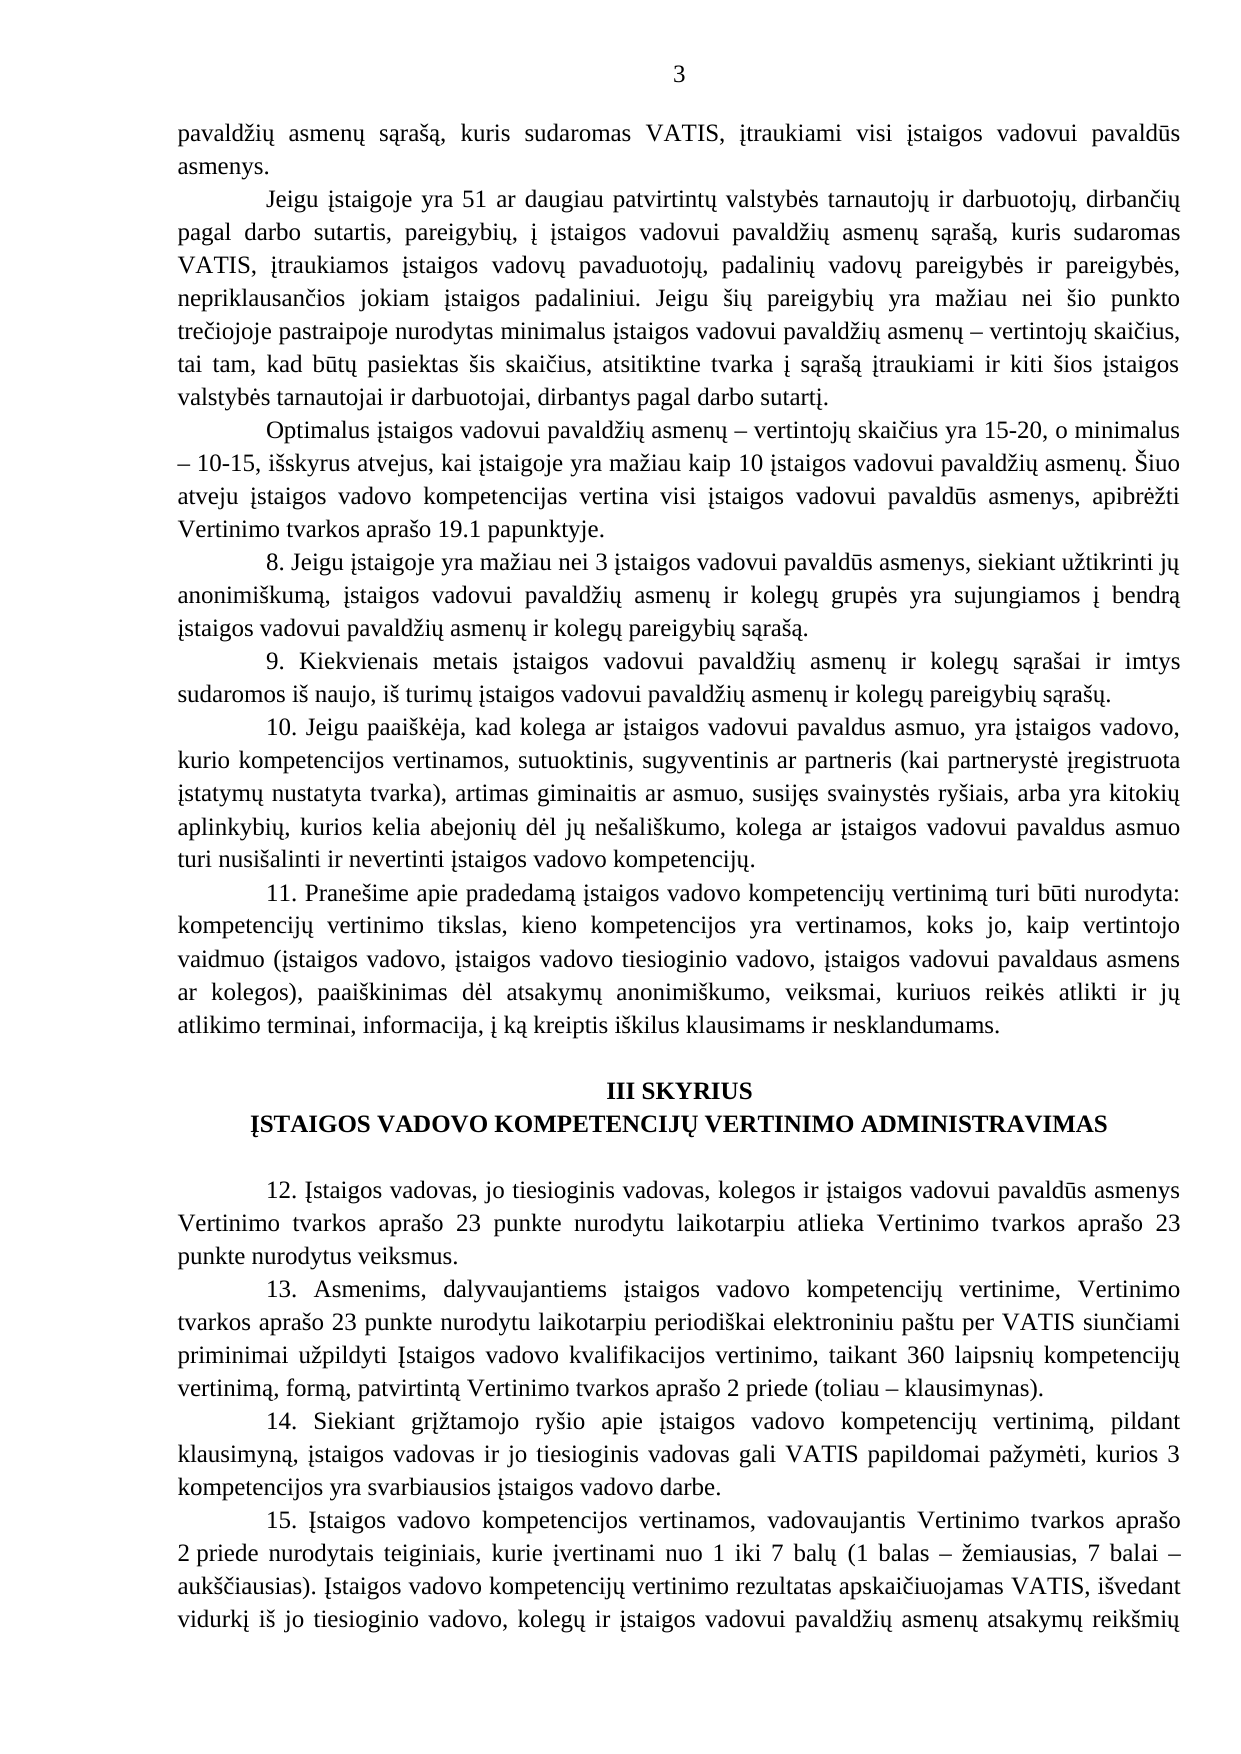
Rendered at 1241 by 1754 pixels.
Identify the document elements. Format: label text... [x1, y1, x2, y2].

text 13. Asmenims, dalyvaujantiems įstaigos vadovo kompetencijų vertinime, Vertinimo tvarkos aprašo 23 punkte nurodytu laikotarpiu periodiškai elektroniniu paštu per VATIS siunčiami priminimai užpildyti Įstaigos vadovo kvalifikacijos vertinimo, taikant 360 laipsnių kompetencijų vertinimą, formą, patvirtintą Vertinimo tvarkos aprašo 2 priede (toliau – klausimynas). [177, 1274, 1181, 1402]
text 15. Įstaigos vadovo kompetencijos vertinamos, vadovaujantis Vertinimo tvarkos aprašo 2 priede nurodytais teiginiais, kurie įvertinami nuo 1 iki 7 balų (1 balas – žemiausias, 7 balai – aukščiausias). Įstaigos vadovo kompetencijų vertinimo rezultatas apskaičiuojamas VATIS, išvedant vidurkį iš jo tiesioginio vadovo, kolegų ir įstaigos vadovui pavaldžių asmenų atsakymų reikšmių [177, 1505, 1181, 1633]
text 8. Jeigu įstaigoje yra mažiau nei 3 įstaigos vadovui pavaldūs asmenys, siekiant užtikrinti jų anonimiškumą, įstaigos vadovui pavaldžių asmenų ir kolegų grupės yra sujungiamos į bendrą įstaigos vadovui pavaldžių asmenų ir kolegų pareigybių sąrašą. [177, 547, 1181, 642]
text Jeigu įstaigoje yra 51 ar daugiau patvirtintų valstybės tarnautojų ir darbuotojų, dirbančių pagal darbo sutartis, pareigybių, į įstaigos vadovui pavaldžių asmenų sąrašą, kuris sudaromas VATIS, įtraukiamos įstaigos vadovų pavaduotojų, padalinių vadovų pareigybės ir pareigybės, nepriklausančios jokiam įstaigos padaliniui. Jeigu šių pareigybių yra mažiau nei šio punkto trečiojoje pastraipoje nurodytas minimalus įstaigos vadovui pavaldžių asmenų – vertintojų skaičius, tai tam, kad būtų pasiektas šis skaičius, atsitiktine tvarka į sąrašą įtraukiami ir kiti šios įstaigos valstybės tarnautojai ir darbuotojai, dirbantys pagal darbo sutartį. [177, 184, 1181, 411]
text III SKYRIUS [177, 1076, 1181, 1104]
text Optimalus įstaigos vadovui pavaldžių asmenų – vertintojų skaičius yra 15-20, o minimalus – 10-15, išskyrus atvejus, kai įstaigoje yra mažiau kaip 10 įstaigos vadovui pavaldžių asmenų. Šiuo atveju įstaigos vadovo kompetencijas vertina visi įstaigos vadovui pavaldūs asmenys, apibrėžti Vertinimo tvarkos aprašo 19.1 papunktyje. [177, 415, 1181, 543]
text 10. Jeigu paaiškėja, kad kolega ar įstaigos vadovui pavaldus asmuo, yra įstaigos vadovo, kurio kompetencijos vertinamos, sutuoktinis, sugyventinis ar partneris (kai partnerystė įregistruota įstatymų nustatyta tvarka), artimas giminaitis ar asmuo, susijęs svainystės ryšiais, arba yra kitokių aplinkybių, kurios kelia abejonių dėl jų nešališkumo, kolega ar įstaigos vadovui pavaldus asmuo turi nusišalinti ir nevertinti įstaigos vadovo kompetencijų. [177, 712, 1181, 873]
text 9. Kiekvienais metais įstaigos vadovui pavaldžių asmenų ir kolegų sąrašai ir imtys sudaromos iš naujo, iš turimų įstaigos vadovui pavaldžių asmenų ir kolegų pareigybių sąrašų. [177, 646, 1181, 708]
text 12. Įstaigos vadovas, jo tiesioginis vadovas, kolegos ir įstaigos vadovui pavaldūs asmenys Vertinimo tvarkos aprašo 23 punkte nurodytu laikotarpiu atlieka Vertinimo tvarkos aprašo 23 punkte nurodytus veiksmus. [177, 1175, 1181, 1269]
text 11. Pranešime apie pradedamą įstaigos vadovo kompetencijų vertinimą turi būti nurodyta: kompetencijų vertinimo tikslas, kieno kompetencijos yra vertinamos, koks jo, kaip vertintojo vaidmuo (įstaigos vadovo, įstaigos vadovo tiesioginio vadovo, įstaigos vadovui pavaldaus asmens ar kolegos), paaiškinimas dėl atsakymų anonimiškumo, veiksmai, kuriuos reikės atlikti ir jų atlikimo terminai, informacija, į ką kreiptis iškilus klausimams ir nesklandumams. [177, 878, 1181, 1038]
text ĮSTAIGOS VADOVO KOMPETENCIJŲ VERTINIMO ADMINISTRAVIMAS [177, 1109, 1181, 1137]
text 14. Siekiant grįžtamojo ryšio apie įstaigos vadovo kompetencijų vertinimą, pildant klausimyną, įstaigos vadovas ir jo tiesioginis vadovas gali VATIS papildomai pažymėti, kurios 3 kompetencijos yra svarbiausios įstaigos vadovo darbe. [177, 1406, 1181, 1501]
text pavaldžių asmenų sąrašą, kuris sudaromas VATIS, įtraukiami visi įstaigos vadovui pavaldūs asmenys. [177, 118, 1181, 180]
